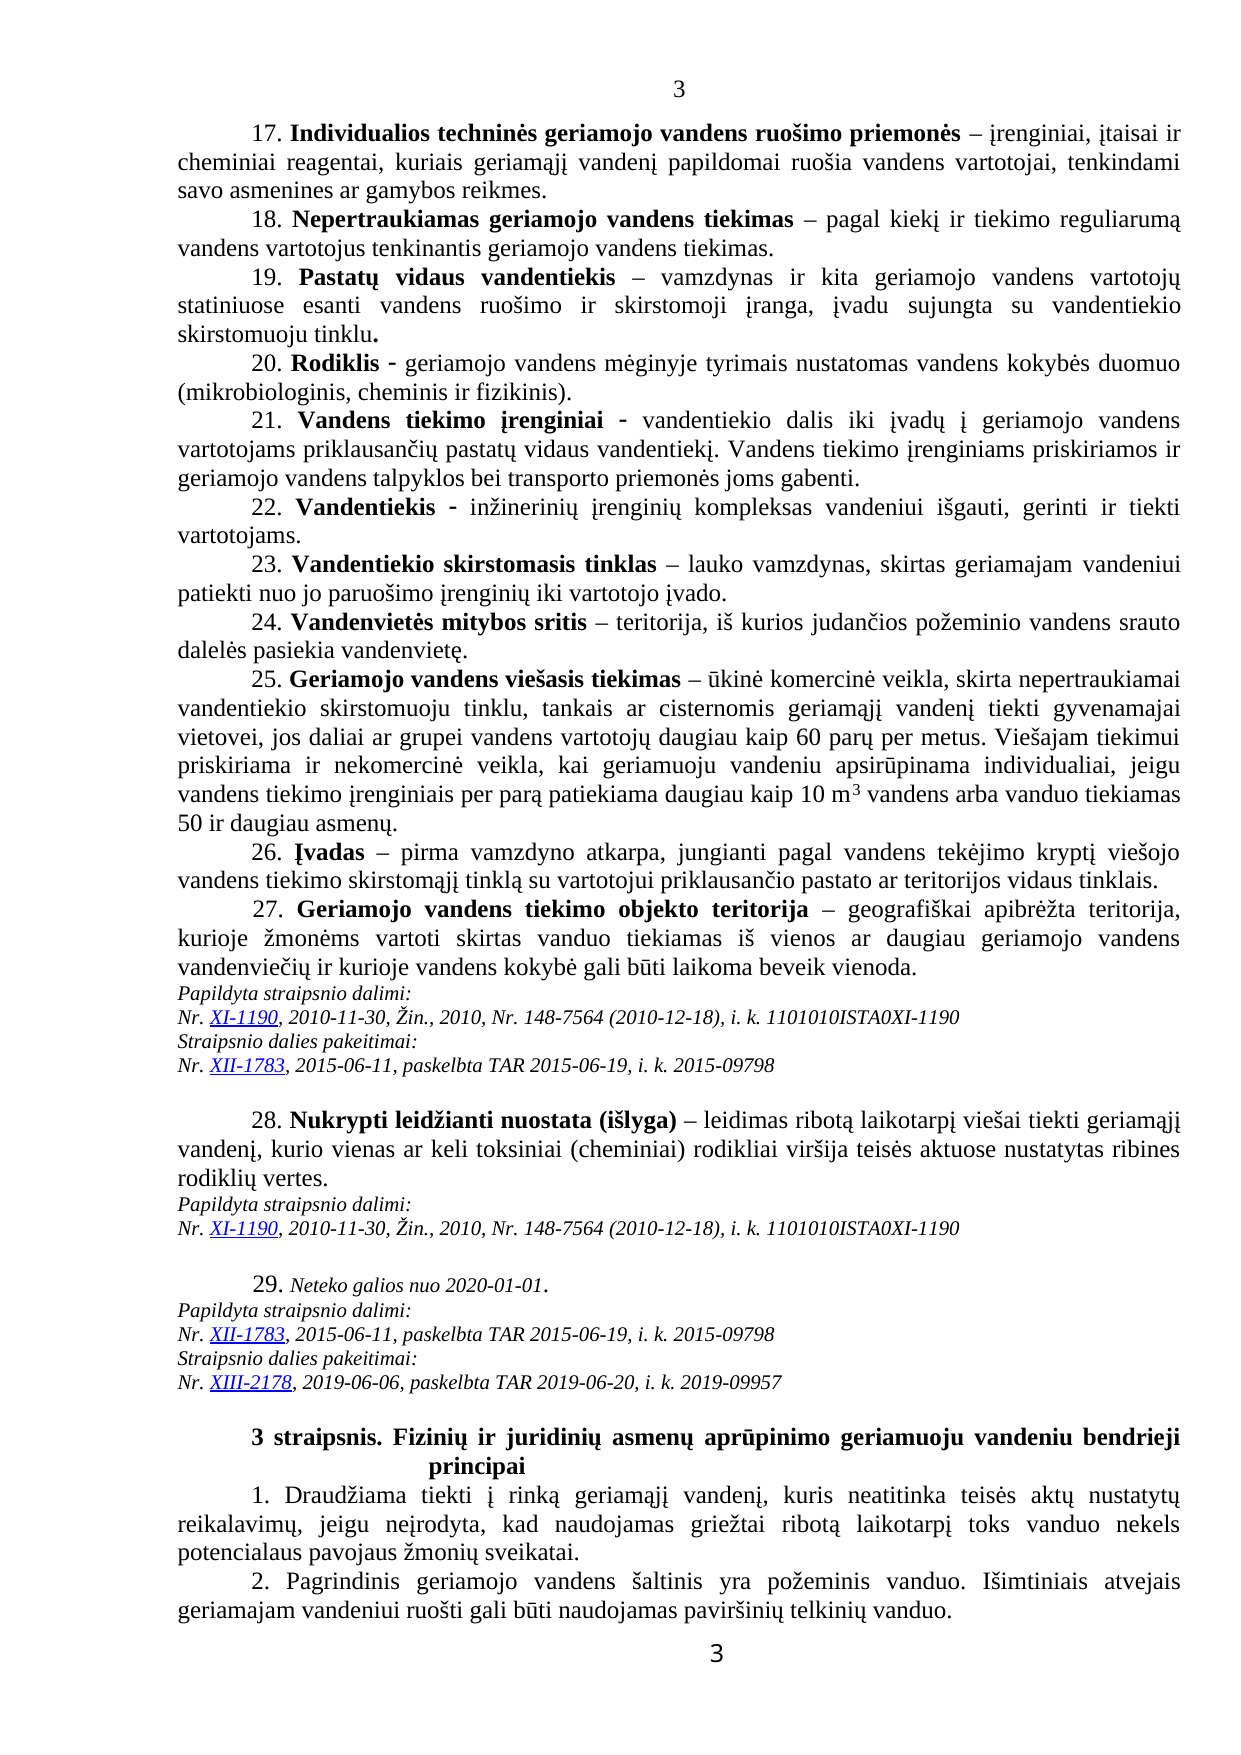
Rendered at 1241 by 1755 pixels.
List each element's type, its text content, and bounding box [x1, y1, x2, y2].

text 19. Pastatų vidaus vandentiekis – vamzdynas ir kita geriamojo vandens vartotojų statiniuose esanti vandens ruošimo ir skirstomoji įranga, įvadu sujungta su vandentiekio skirstomuoju tinklu. [177, 262, 1181, 348]
text Nr. XII-1783, 2015-06-11, paskelbta TAR 2015-06-19, i. k. 2015-09798 [177, 1053, 1181, 1077]
text 20. Rodiklis  geriamojo vandens mėginyje tyrimais nustatomas vandens kokybės duomuo (mikrobiologinis, cheminis ir fizikinis). [177, 348, 1181, 406]
text 22. Vandentiekis  inžinerinių įrenginių kompleksas vandeniui išgauti, gerinti ir tiekti vartotojams. [177, 492, 1181, 549]
text 18. Nepertraukiamas geriamojo vandens tiekimas – pagal kiekį ir tiekimo reguliarumą vandens vartotojus tenkinantis geriamojo vandens tiekimas. [177, 204, 1181, 262]
text Nr. XIII-2178, 2019-06-06, paskelbta TAR 2019-06-20, i. k. 2019-09957 [177, 1370, 1181, 1394]
text 17. Individualios techninės geriamojo vandens ruošimo priemonės – įrenginiai, įtaisai ir cheminiai reagentai, kuriais geriamąjį vandenį papildomai ruošia vandens vartotojai, tenkindami savo asmenines ar gamybos reikmes. [177, 118, 1181, 204]
text Nr. XI-1190, 2010-11-30, Žin., 2010, Nr. 148-7564 (2010-12-18), i. k. 1101010ISTA0XI-1190 [177, 1216, 1181, 1240]
text 21. Vandens tiekimo įrenginiai  vandentiekio dalis iki įvadų į geriamojo vandens vartotojams priklausančių pastatų vidaus vandentiekį. Vandens tiekimo įrenginiams priskiriamos ir geriamojo vandens talpyklos bei transporto priemonės joms gabenti. [177, 406, 1181, 492]
text Straipsnio dalies pakeitimai: [177, 1346, 1181, 1370]
text 26. Įvadas – pirma vamzdyno atkarpa, jungianti pagal vandens tekėjimo kryptį viešojo vandens tiekimo skirstomąjį tinklą su vartotojui priklausančio pastato ar teritorijos vidaus tinklais. [177, 837, 1181, 894]
text 27. Geriamojo vandens tiekimo objekto teritorija – geografiškai apibrėžta teritorija, kurioje žmonėms vartoti skirtas vanduo tiekiamas iš vienos ar daugiau geriamojo vandens vandenviečių ir kurioje vandens kokybė gali būti laikoma beveik vienoda. [177, 894, 1181, 981]
text 29. Neteko galios nuo 2020-01-01. [177, 1269, 1181, 1297]
text 25. Geriamojo vandens viešasis tiekimas – ūkinė komercinė veikla, skirta nepertraukiamai vandentiekio skirstomuoju tinklu, tankais ar cisternomis geriamąjį vandenį tiekti gyvenamajai vietovei, jos daliai ar grupei vandens vartotojų daugiau kaip 60 parų per metus. Viešajam tiekimui priskiriama ir nekomercinė veikla, kai geriamuoju vandeniu apsirūpinama individualiai, jeigu vandens tiekimo įrenginiais per parą patiekiama daugiau kaip 10 m3 vandens arba vanduo tiekiamas 50 ir daugiau asmenų. [177, 664, 1181, 837]
text Papildyta straipsnio dalimi: [177, 981, 1181, 1005]
text 28. Nukrypti leidžianti nuostata (išlyga) – leidimas ribotą laikotarpį viešai tiekti geriamąjį vandenį, kurio vienas ar keli toksiniai (cheminiai) rodikliai viršija teisės aktuose nustatytas ribines rodiklių vertes. [177, 1106, 1181, 1192]
text 24. Vandenvietės mitybos sritis – teritorija, iš kurios judančios požeminio vandens srauto dalelės pasiekia vandenvietę. [177, 607, 1181, 664]
text 1. Draudžiama tiekti į rinką geriamąjį vandenį, kuris neatitinka teisės aktų nustatytų reikalavimų, jeigu neįrodyta, kad naudojamas griežtai ribotą laikotarpį toks vanduo nekels potencialaus pavojaus žmonių sveikatai. [177, 1480, 1181, 1566]
text 23. Vandentiekio skirstomasis tinklas – lauko vamzdynas, skirtas geriamajam vandeniui patiekti nuo jo paruošimo įrenginių iki vartotojo įvado. [177, 549, 1181, 607]
text Papildyta straipsnio dalimi: [177, 1297, 1181, 1322]
text Papildyta straipsnio dalimi: [177, 1192, 1181, 1216]
text Nr. XII-1783, 2015-06-11, paskelbta TAR 2015-06-19, i. k. 2015-09798 [177, 1322, 1181, 1346]
text 2. Pagrindinis geriamojo vandens šaltinis yra požeminis vanduo. Išimtiniais atvejais geriamajam vandeniui ruošti gali būti naudojamas paviršinių telkinių vanduo. [177, 1566, 1181, 1624]
text 3 straipsnis. Fizinių ir juridinių asmenų aprūpinimo geriamuoju vandeniu bendrieji principai [251, 1422, 1181, 1480]
text Straipsnio dalies pakeitimai: [177, 1029, 1181, 1053]
text Nr. XI-1190, 2010-11-30, Žin., 2010, Nr. 148-7564 (2010-12-18), i. k. 1101010ISTA0XI-1190 [177, 1005, 1181, 1029]
